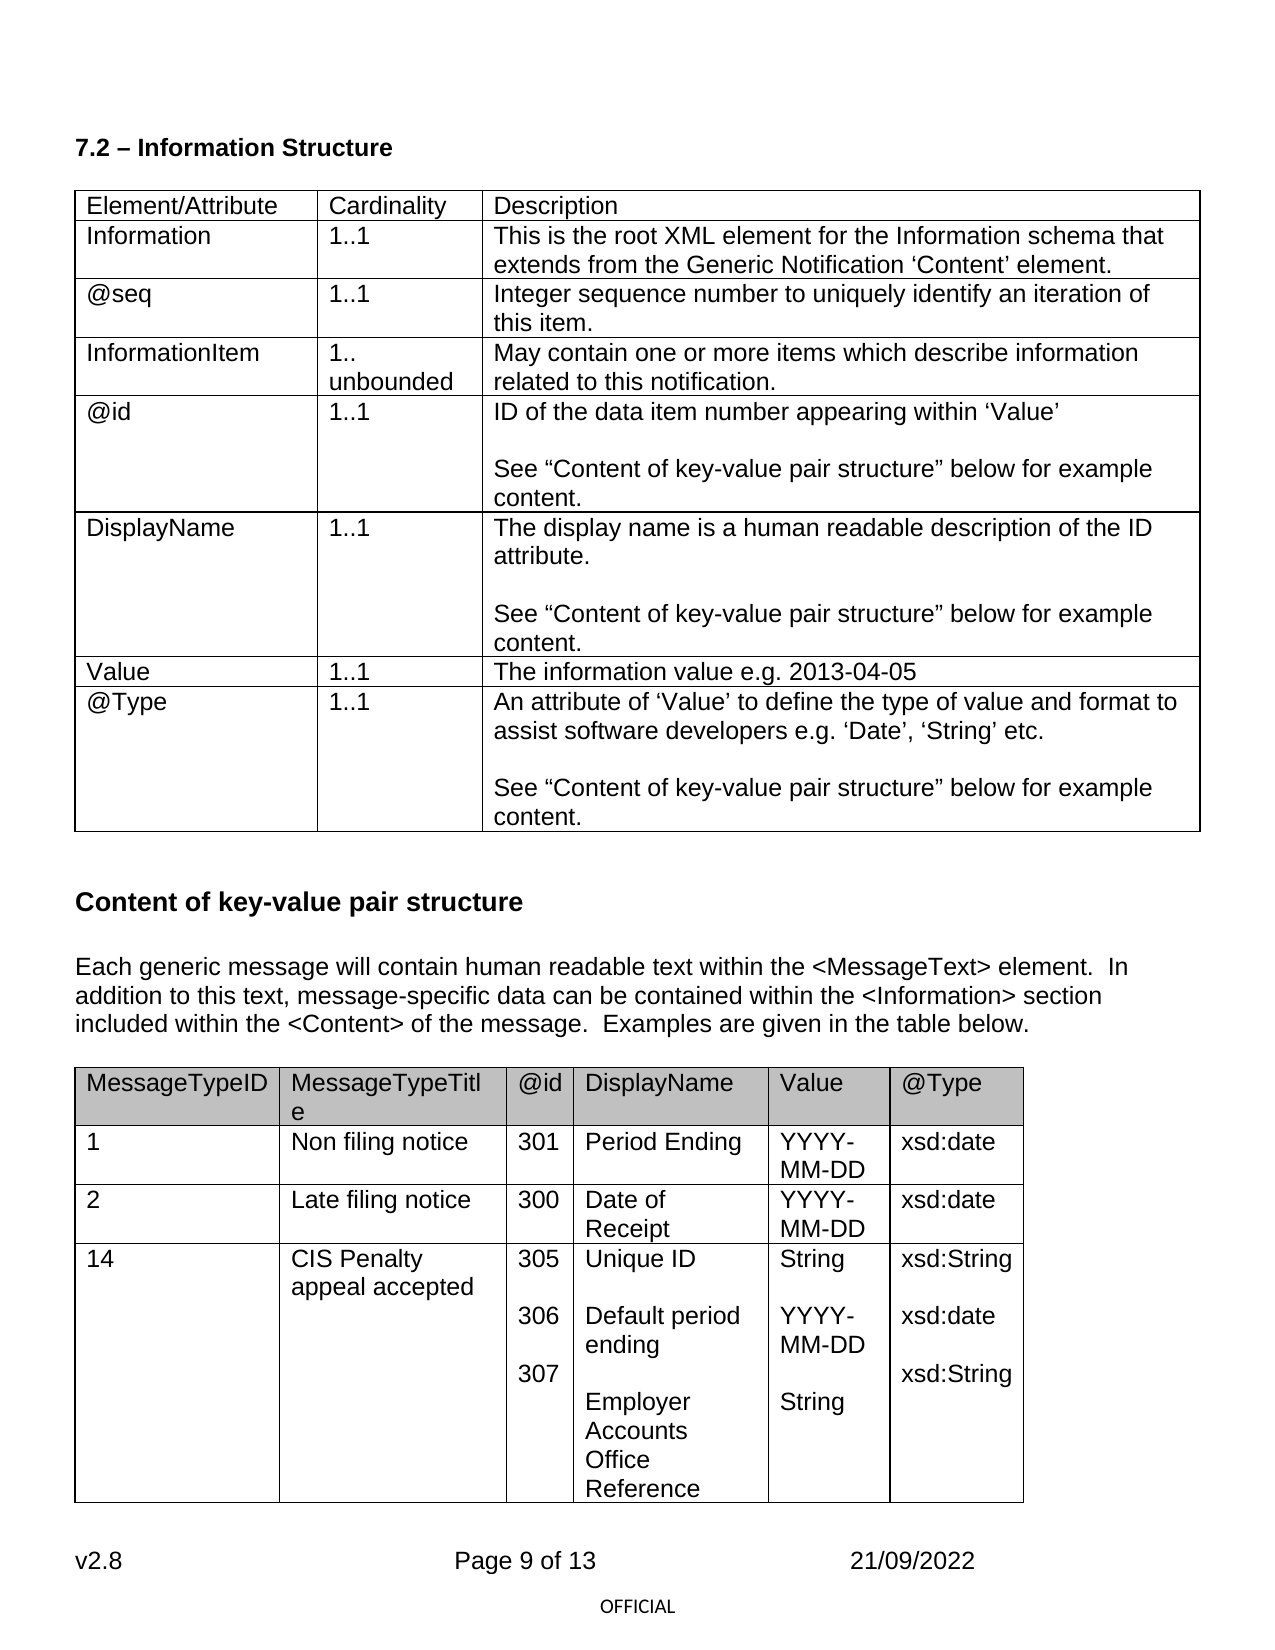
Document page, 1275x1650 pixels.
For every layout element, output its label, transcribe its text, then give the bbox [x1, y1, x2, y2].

table_cell Period Ending [574, 1126, 768, 1184]
table_cell xsd:date [891, 1185, 1023, 1242]
table_header Cardinality [318, 191, 482, 220]
table_header @id [507, 1068, 573, 1125]
table_cell Non filing notice [280, 1126, 506, 1184]
table_cell 1..1 [318, 513, 482, 656]
table_cell This is the root XML element for the Information schema that extends from the Generic Notification ‘Content’ element. [483, 221, 1199, 278]
table_cell An attribute of ‘Value’ to define the type of value and format to assist software developers e.g. ‘Date’, ‘String’ etc. See “Content of key-value pair structure” below for example content. [483, 687, 1199, 831]
table_cell 1..1 [318, 221, 482, 278]
table_cell 14 [76, 1244, 279, 1502]
table_cell Integer sequence number to uniquely identify an iteration of this item. [483, 279, 1199, 337]
table_cell 1..1 [318, 687, 482, 831]
table_cell 1.. unbounded [318, 338, 482, 395]
table_cell ID of the data item number appearing within ‘Value’ See “Content of key-value pair structure” below for example content. [483, 396, 1199, 511]
table_cell Date of Receipt [574, 1185, 768, 1242]
table_header Value [769, 1068, 889, 1125]
table_cell String YYYY-MM-DD String [769, 1244, 889, 1502]
table_cell 1..1 [318, 657, 482, 686]
subtitle 7.2 – Information Structure [75, 132, 1200, 161]
table_cell @seq [76, 279, 317, 337]
table_header @Type [891, 1068, 1023, 1125]
table_cell xsd:date [891, 1126, 1023, 1184]
table_cell 301 [507, 1126, 573, 1184]
table_header Element/Attribute [76, 191, 317, 220]
table_cell CIS Penalty appeal accepted [280, 1244, 506, 1502]
table_cell Information [76, 221, 317, 278]
table_cell InformationItem [76, 338, 317, 395]
subtitle Content of key-value pair structure [75, 886, 1200, 917]
table_header MessageTypeTitle [280, 1068, 506, 1125]
table_header Description [483, 191, 1199, 220]
table_cell Unique ID Default period ending Employer Accounts Office Reference [574, 1244, 768, 1502]
table_cell May contain one or more items which describe information related to this notification. [483, 338, 1199, 395]
table_cell 305 306 307 [507, 1244, 573, 1502]
table_cell DisplayName [76, 513, 317, 656]
table_cell YYYY-MM-DD [769, 1126, 889, 1184]
table_cell @Type [76, 687, 317, 831]
table_cell 2 [76, 1185, 279, 1242]
text Each generic message will contain human readable text within the <MessageText> element. In addition to this text, message-specific data can be contained within the <Information> section included within the <Content> of the message. Examples are given in the table below. [75, 952, 1200, 1038]
table_cell 300 [507, 1185, 573, 1242]
table_cell 1..1 [318, 396, 482, 511]
table_header MessageTypeID [76, 1068, 279, 1125]
table_cell YYYY-MM-DD [769, 1185, 889, 1242]
table_cell @id [76, 396, 317, 511]
table_cell Late filing notice [280, 1185, 506, 1242]
table_cell Value [76, 657, 317, 686]
table_cell The information value e.g. 2013-04-05 [483, 657, 1199, 686]
table_cell 1..1 [318, 279, 482, 337]
table_cell xsd:String xsd:date xsd:String [891, 1244, 1023, 1502]
table_cell The display name is a human readable description of the ID attribute. See “Content of key-value pair structure” below for example content. [483, 513, 1199, 656]
table_header DisplayName [574, 1068, 768, 1125]
table_cell 1 [76, 1126, 279, 1184]
